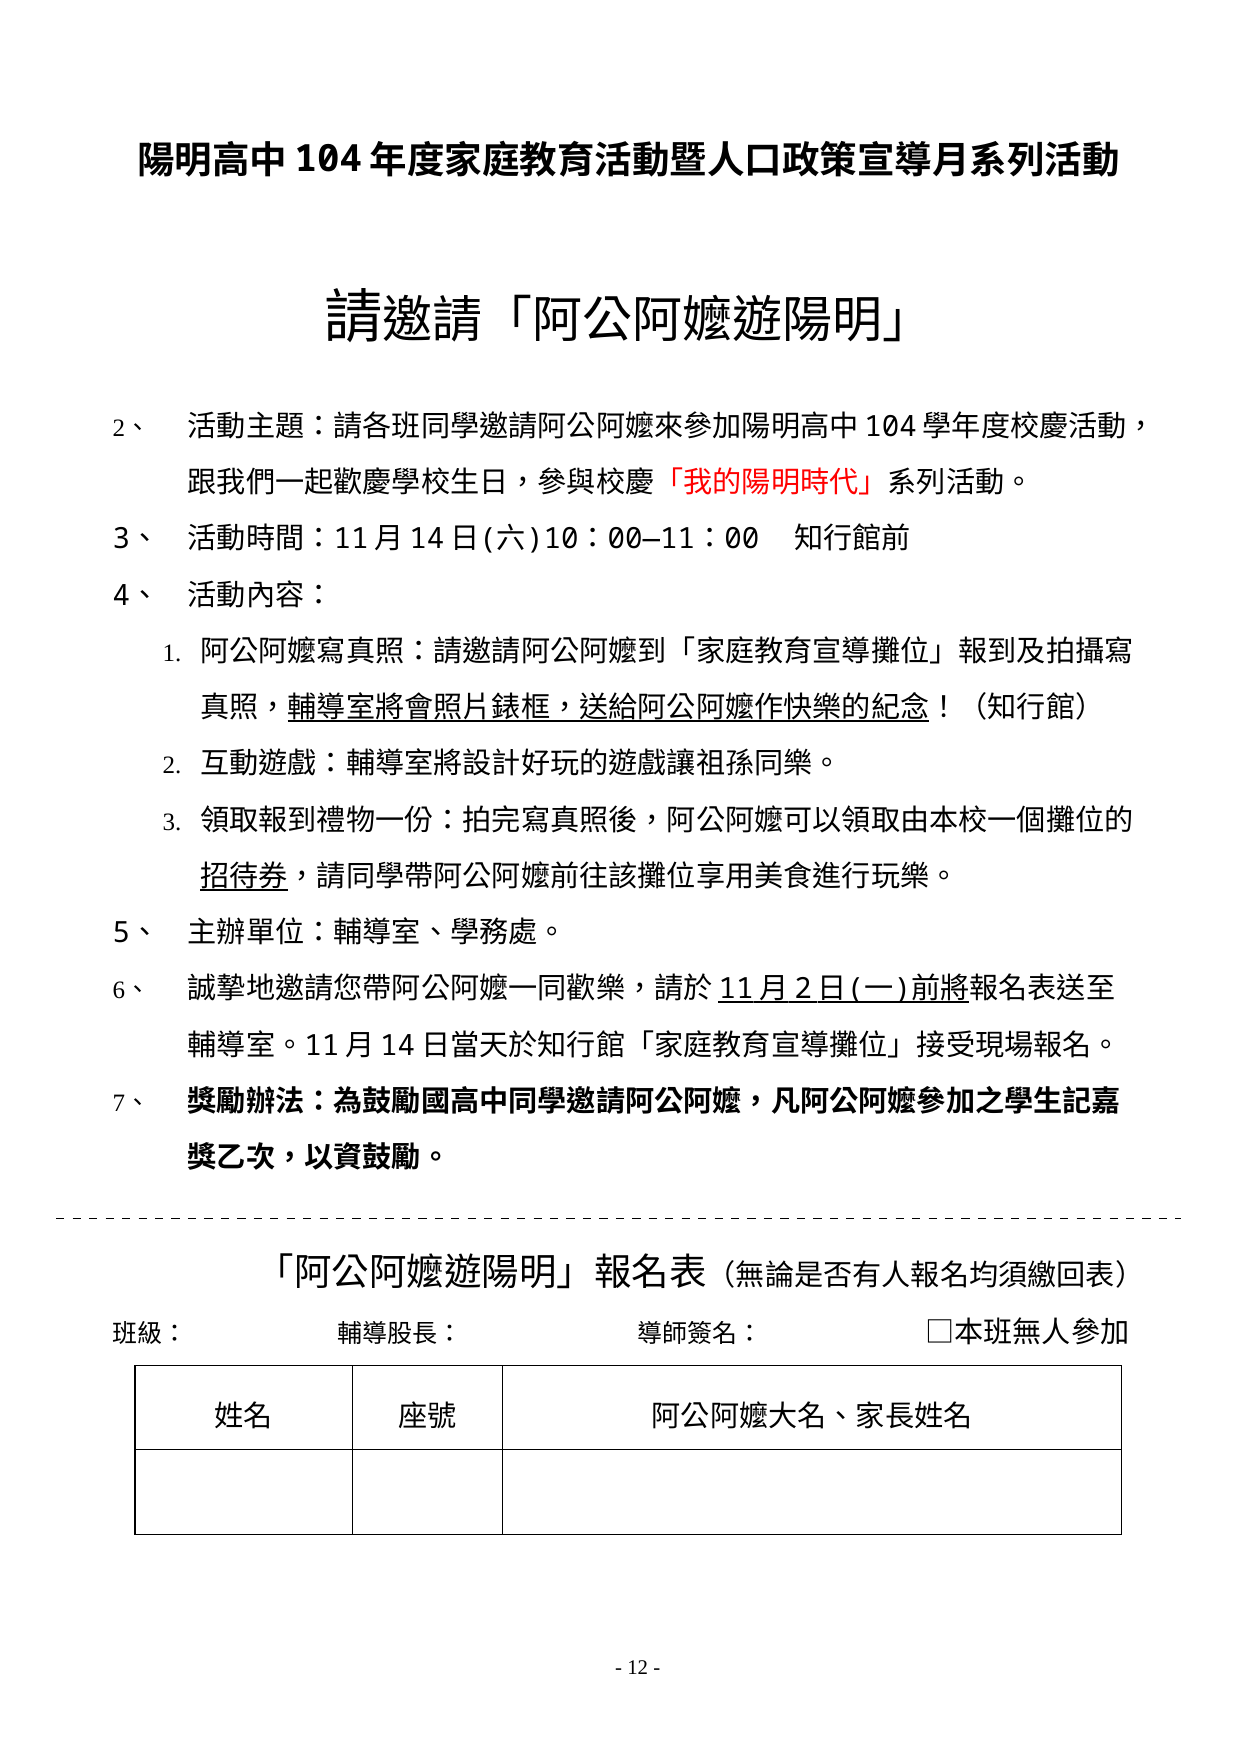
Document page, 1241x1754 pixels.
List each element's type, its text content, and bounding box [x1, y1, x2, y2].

list 活動時間：11月14日(六)10：00—11：00 知行館前 [112, 504, 1144, 560]
table_cell [503, 1450, 1121, 1534]
list 活動主題：請各班同學邀請阿公阿嬤來參加陽明高中104學年度校慶活動，跟我們一起歡慶學校生日，參與校慶「我的陽明時代」系列活動。 [112, 391, 1144, 504]
list 獎勵辦法：為鼓勵國高中同學邀請阿公阿嬤，凡阿公阿嬤參加之學生記嘉獎乙次，以資鼓勵。 [112, 1066, 1144, 1179]
table_cell [136, 1450, 352, 1534]
text 請邀請「阿公阿嬤遊陽明」 [112, 269, 1144, 354]
text 陽明高中104年度家庭教育活動暨人口政策宣導月系列活動 [112, 115, 1144, 177]
table_header 姓名 [136, 1366, 352, 1449]
list 阿公阿嬤寫真照：請邀請阿公阿嬤到「家庭教育宣導攤位」報到及拍攝寫真照，輔導室將會照片錶框，送給阿公阿嬤作快樂的紀念！（知行館） [162, 616, 1144, 729]
list 活動內容： [112, 560, 1144, 616]
table_cell [353, 1450, 502, 1534]
list 誠摯地邀請您帶阿公阿嬤一同歡樂，請於11月2日(一)前將報名表送至輔導室。11月14日當天於知行館「家庭教育宣導攤位」接受現場報名。 [112, 954, 1144, 1066]
text 班級： 輔導股長： 導師簽名： □本班無人參加 [112, 1308, 1237, 1350]
list 主辦單位：輔導室、學務處。 [112, 898, 1144, 954]
list 互動遊戲：輔導室將設計好玩的遊戲讓祖孫同樂。 [162, 729, 1144, 785]
text 「阿公阿嬤遊陽明」報名表（無論是否有人報名均須繳回表） [112, 1235, 1144, 1298]
list 領取報到禮物一份：拍完寫真照後，阿公阿嬤可以領取由本校一個攤位的招待券，請同學帶阿公阿嬤前往該攤位享用美食進行玩樂。 [162, 785, 1144, 898]
table_header 阿公阿嬤大名、家長姓名 [503, 1366, 1121, 1449]
table_header 座號 [353, 1366, 502, 1449]
